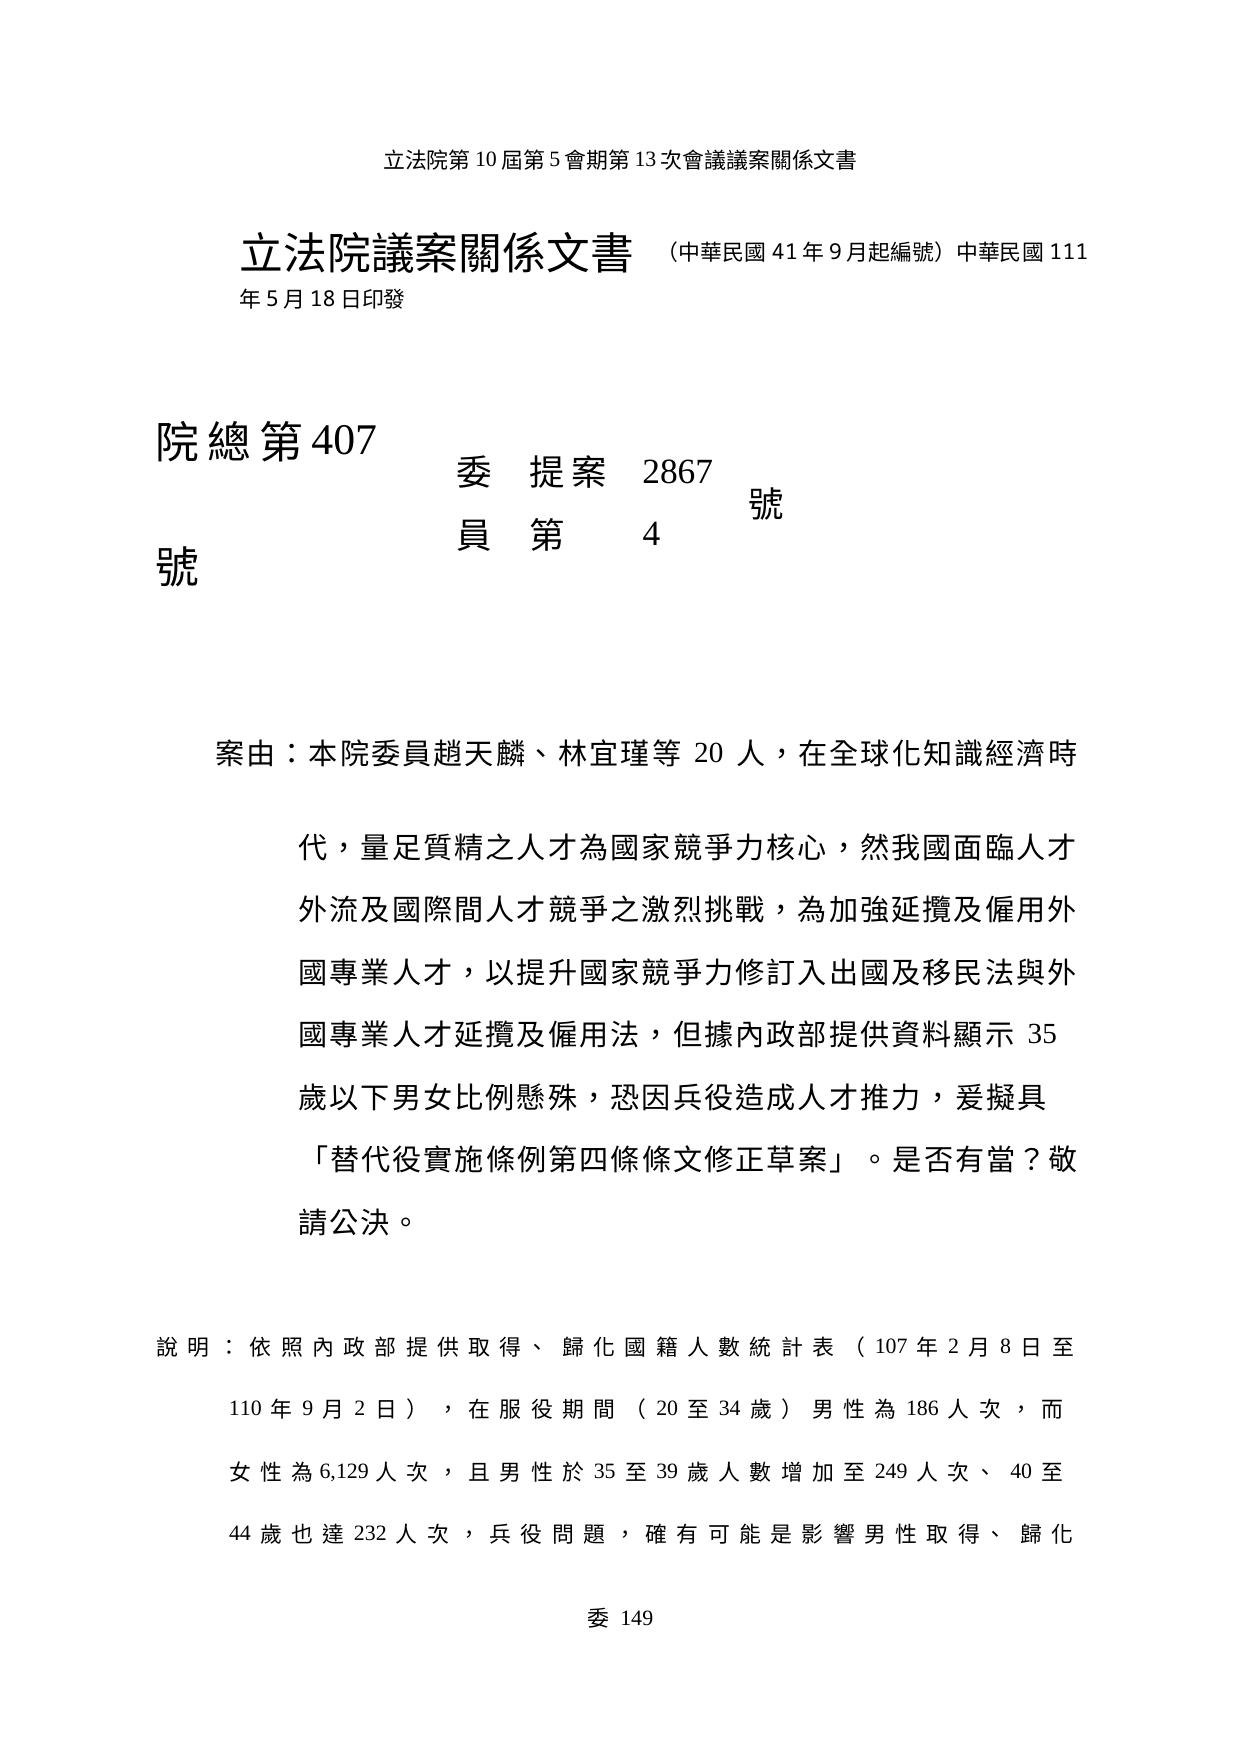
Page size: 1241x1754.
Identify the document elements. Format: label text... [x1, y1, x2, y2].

text 案由：本院委員趙天麟、林宜瑾等20人，在全球化知識經濟時代，量足質精之人才為國家競爭力核心，然我國面臨人才外流及國際間人才競爭之激烈挑戰，為加強延攬及僱用外國專業人才，以提升國家競爭力修訂入出國及移民法與外國專業人才延攬及僱用法，但據內政部提供資料顯示35歲以下男女比例懸殊，恐因兵役造成人才推力，爰擬具「替代役實施條例第四條條文修正草案」。是否有當？敬請公決。 [206, 689, 1089, 1252]
table_header [778, 377, 782, 494]
table_header 院總第407號 [151, 377, 409, 627]
table_header 委員 [409, 377, 523, 627]
text 說明：依照內政部提供取得、歸化國籍人數統計表（107年2月8日至110年9月2日），在服役期間（20至34歲）男性為186人次，而女性為6,129人次，且男性於35至39歲人數增加至249人次、40至44歲也達232人次，兵役問題，確有可能是影響男性取得、歸化 [151, 1314, 1089, 1564]
text 立法院議案關係文書 （中華民國41年9月起編號）中華民國111年5月18日印發 [239, 219, 1089, 314]
table_header 提案第 [523, 377, 629, 627]
table_header [778, 496, 782, 517]
table_header [778, 518, 782, 627]
table_header 號 [741, 377, 778, 627]
table_header [782, 377, 797, 627]
table_header 28674 [629, 377, 741, 627]
